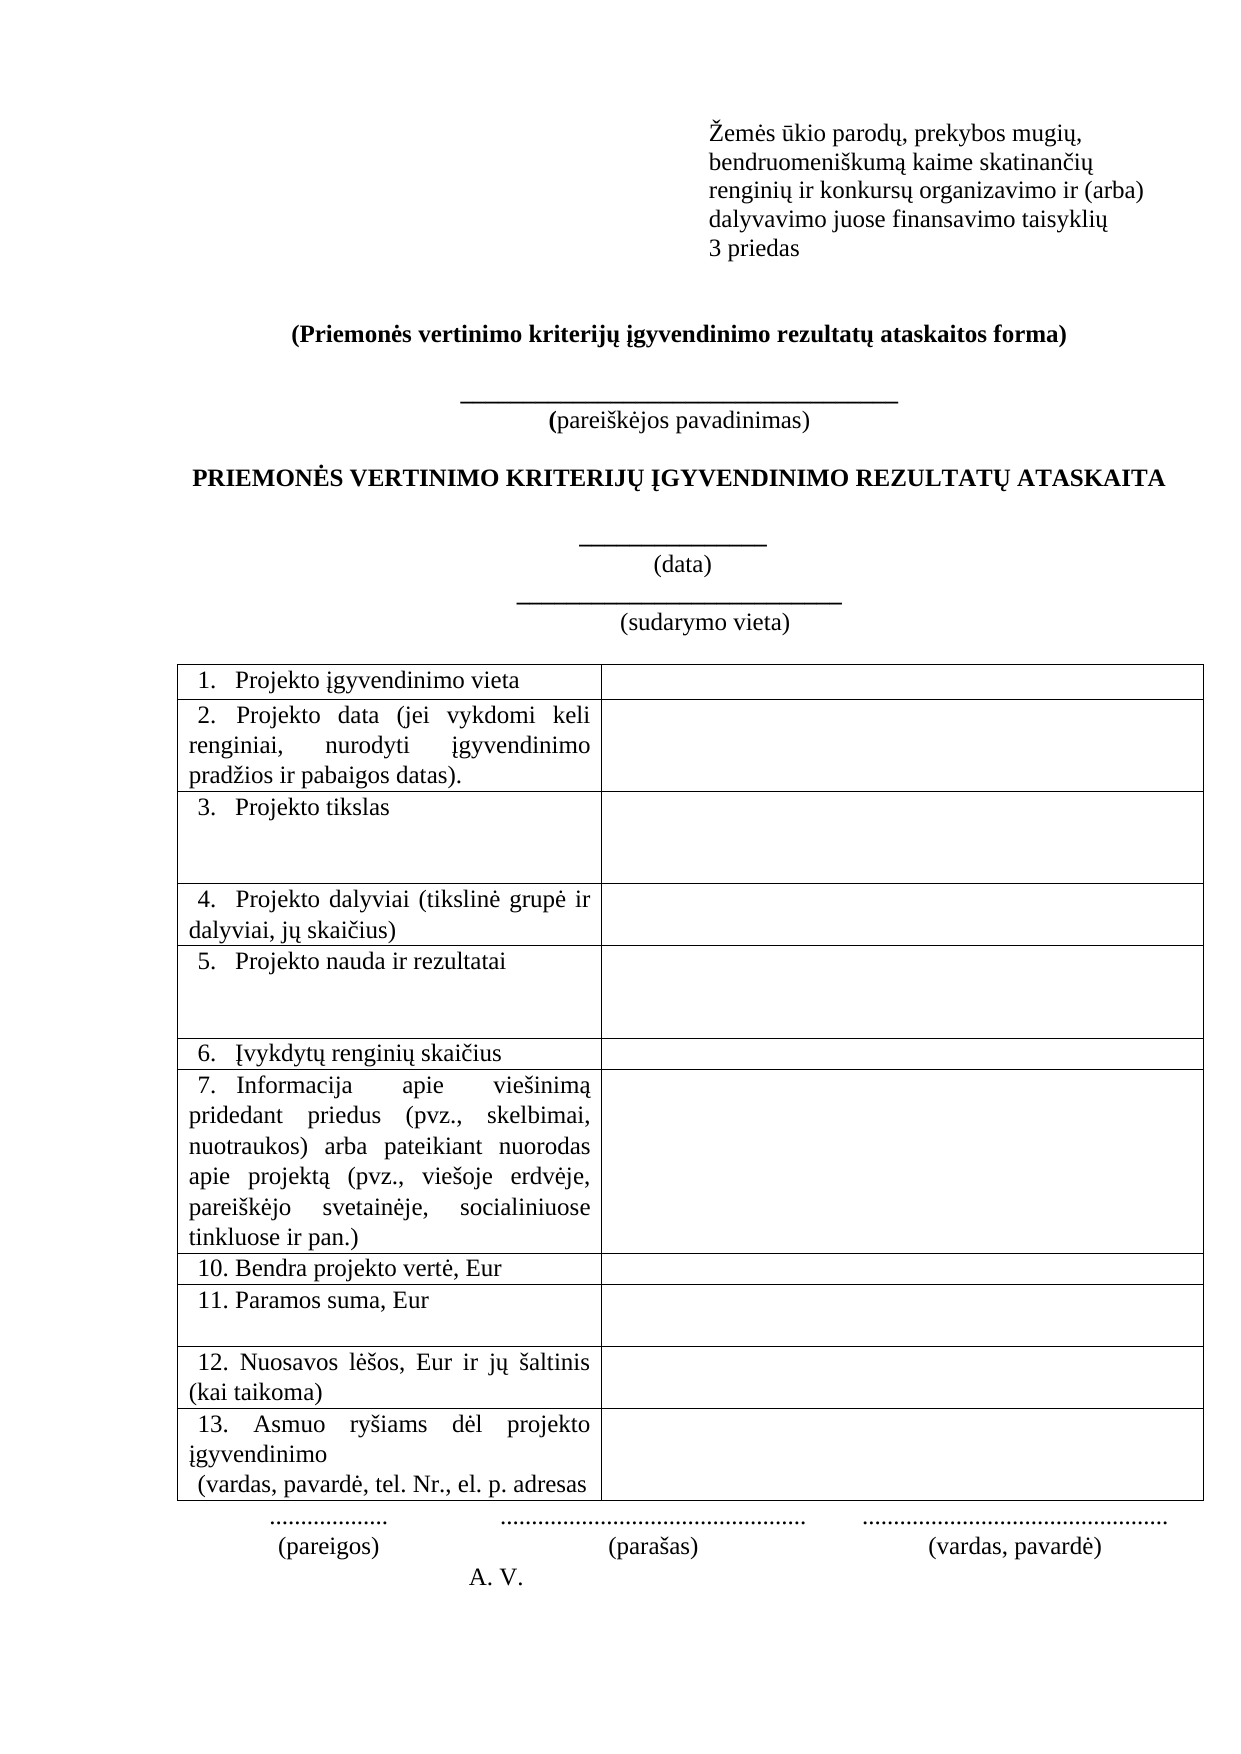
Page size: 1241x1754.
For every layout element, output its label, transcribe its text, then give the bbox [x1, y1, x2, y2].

table_cell [602, 946, 1203, 1037]
table_cell 11. Paramos suma, Eur [178, 1285, 601, 1346]
table_cell ................................................. (vardas, pavardė) [838, 1501, 1192, 1592]
table_cell [602, 1070, 1203, 1252]
text 3 priedas [709, 233, 1181, 262]
table_header [602, 665, 1203, 699]
text __________________________ [177, 578, 1181, 607]
table_cell 12. Nuosavos lėšos, Eur ir jų šaltinis (kai taikoma) [178, 1347, 601, 1408]
table_cell 7. Informacija apie viešinimą pridedant priedus (pvz., skelbimai, nuotraukos) arba pateikiant nuorodas apie projektą (pvz., viešoje erdvėje, pareiškėjo svetainėje, socialiniuose tinkluose ir pan.) [178, 1070, 601, 1252]
table_cell ................... (pareigos) [188, 1501, 469, 1592]
text (sudarymo vieta) [177, 607, 1181, 636]
text bendruomeniškumą kaime skatinančių [709, 147, 1181, 176]
table_cell [602, 884, 1203, 945]
table_cell [602, 1285, 1203, 1346]
text (pareiškėjos pavadinimas) [177, 406, 1181, 434]
table_cell [602, 1347, 1203, 1408]
table_cell [602, 792, 1203, 883]
text PRIEMONĖS VERTINIMO KRITERIJŲ ĮGYVENDINIMO REZULTATŲ ATASKAITA [177, 463, 1181, 492]
text (data) [177, 549, 1181, 578]
text Žemės ūkio parodų, prekybos mugių, [709, 118, 1181, 147]
table_cell 3. Projekto tikslas [178, 792, 601, 883]
text (Priemonės vertinimo kriterijų įgyvendinimo rezultatų ataskaitos forma) [177, 319, 1181, 348]
table_cell 10. Bendra projekto vertė, Eur [178, 1254, 601, 1284]
table_header 1. Projekto įgyvendinimo vieta [178, 665, 601, 699]
text dalyvavimo juose finansavimo taisyklių [709, 204, 1181, 233]
table_cell ................................................. (parašas) A. V. [469, 1501, 837, 1592]
table_cell [602, 1039, 1203, 1069]
text ___________________________________ [177, 377, 1181, 406]
table_cell [177, 1501, 188, 1592]
table_cell 4. Projekto dalyviai (tikslinė grupė ir dalyviai, jų skaičius) [178, 884, 601, 945]
table_cell [602, 1254, 1203, 1284]
table_cell [602, 700, 1203, 791]
table_cell [602, 1409, 1203, 1500]
text renginių ir konkursų organizavimo ir (arba) [709, 176, 1181, 204]
table_cell 6. Įvykdytų renginių skaičius [178, 1039, 601, 1069]
text _______________ [177, 521, 1181, 549]
table_cell 5. Projekto nauda ir rezultatai [178, 946, 601, 1037]
table_cell 2. Projekto data (jei vykdomi keli renginiai, nurodyti įgyvendinimo pradžios ir pabaigos datas). [178, 700, 601, 791]
table_cell [1192, 1501, 1204, 1592]
table_cell 13. Asmuo ryšiams dėl projekto įgyvendinimo (vardas, pavardė, tel. Nr., el. p. adresas [178, 1409, 601, 1500]
